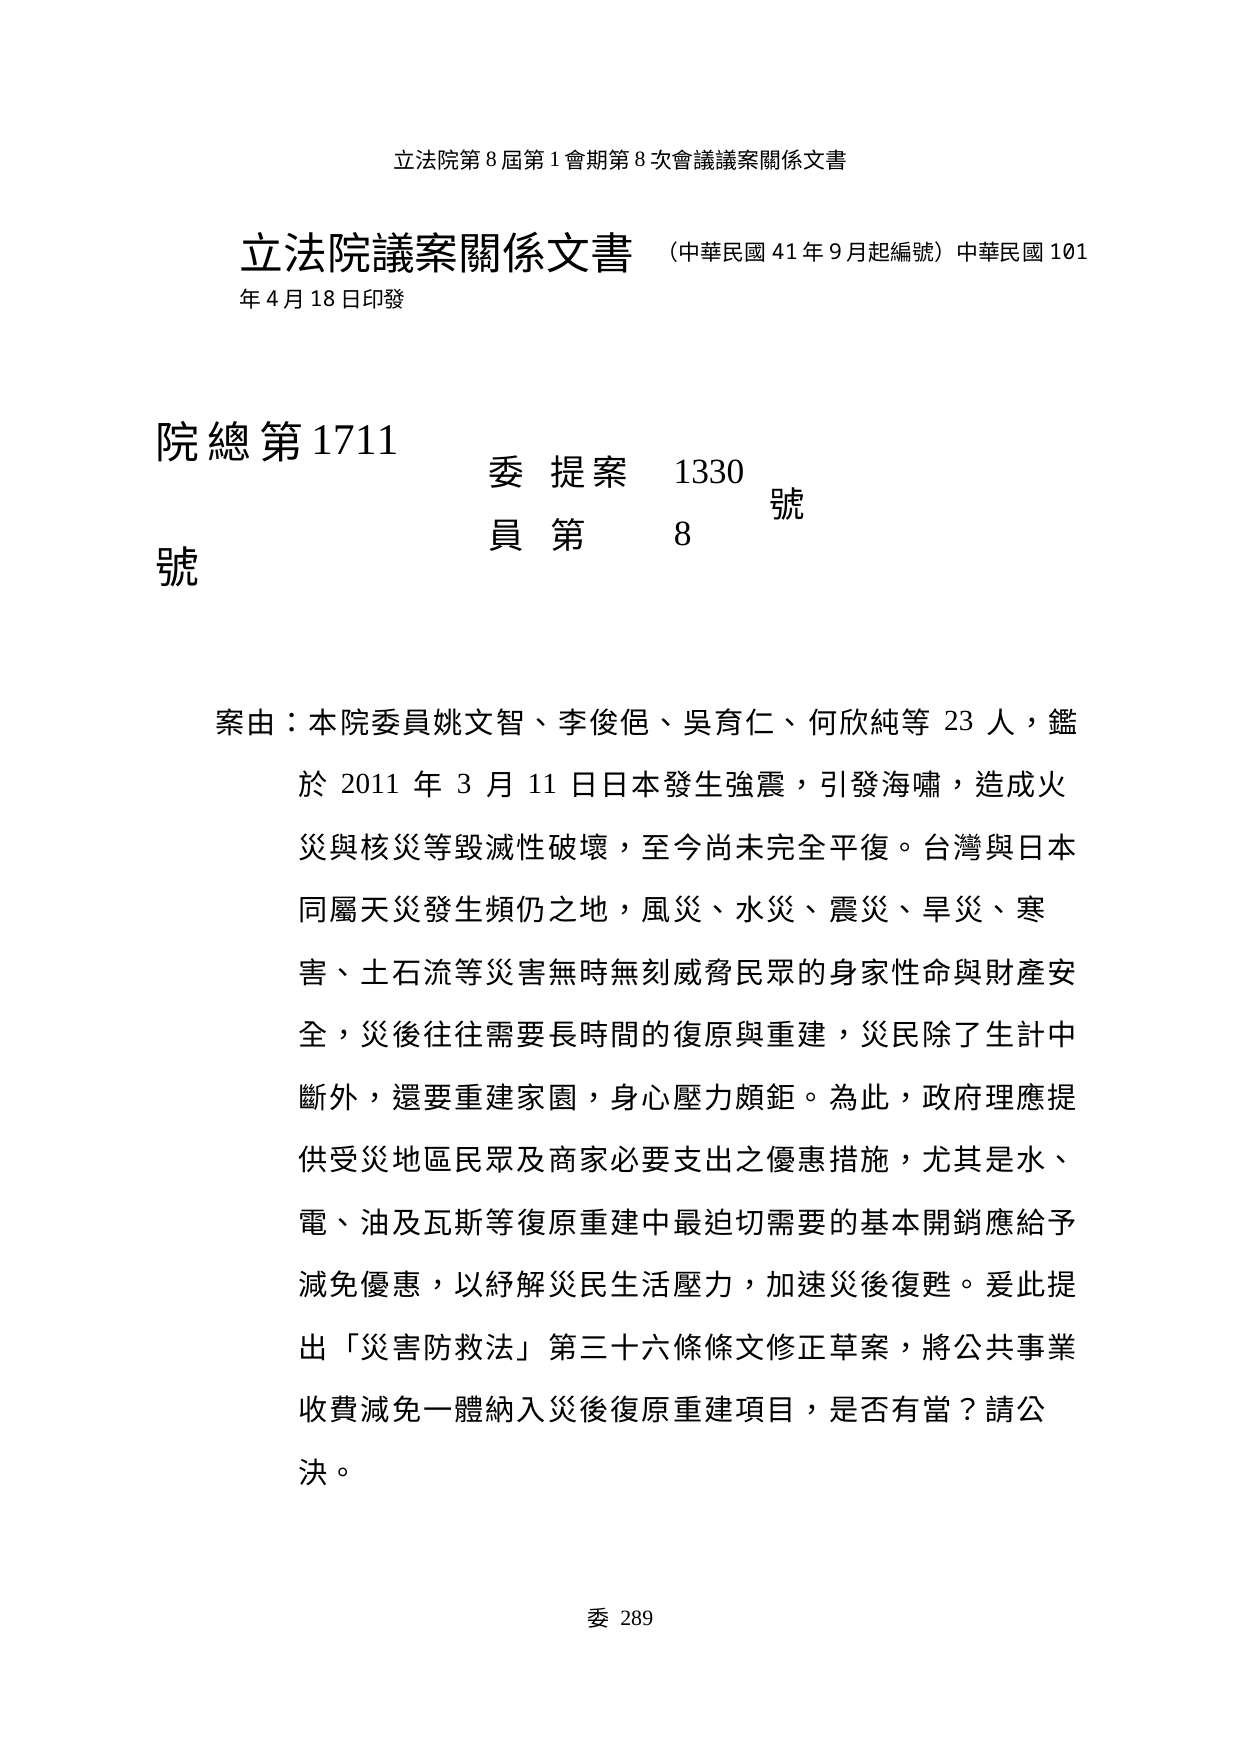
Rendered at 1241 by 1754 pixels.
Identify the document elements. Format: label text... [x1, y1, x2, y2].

table_header 院總第1711號 [151, 377, 431, 627]
table_header [804, 377, 819, 627]
text 案由：本院委員姚文智、李俊俋、吳育仁、何欣純等23人，鑑於2011年3月11日日本發生強震，引發海嘯，造成火災與核災等毀滅性破壞，至今尚未完全平復。台灣與日本同屬天災發生頻仍之地，風災、水災、震災、旱災、寒害、土石流等災害無時無刻威脅民眾的身家性命與財產安全，災後往往需要長時間的復原與重建，災民除了生計中斷外，還要重建家園，身心壓力頗鉅。為此，政府理應提供受災地區民眾及商家必要支出之優惠措施，尤其是水、電、油及瓦斯等復原重建中最迫切需要的基本開銷應給予減免優惠，以紓解災民生活壓力，加速災後復甦。爰此提出「災害防救法」第三十六條條文修正草案，將公共事業收費減免一體納入災後復原重建項目，是否有當？請公決。 [206, 689, 1089, 1502]
table_header 提案第 [545, 377, 651, 627]
text 立法院議案關係文書 （中華民國41年9月起編號）中華民國101年4月18日印發 [239, 219, 1089, 314]
table_header 號 [763, 377, 799, 627]
table_header 委員 [431, 377, 545, 627]
table_header 13308 [651, 377, 763, 627]
table_header [800, 377, 804, 627]
